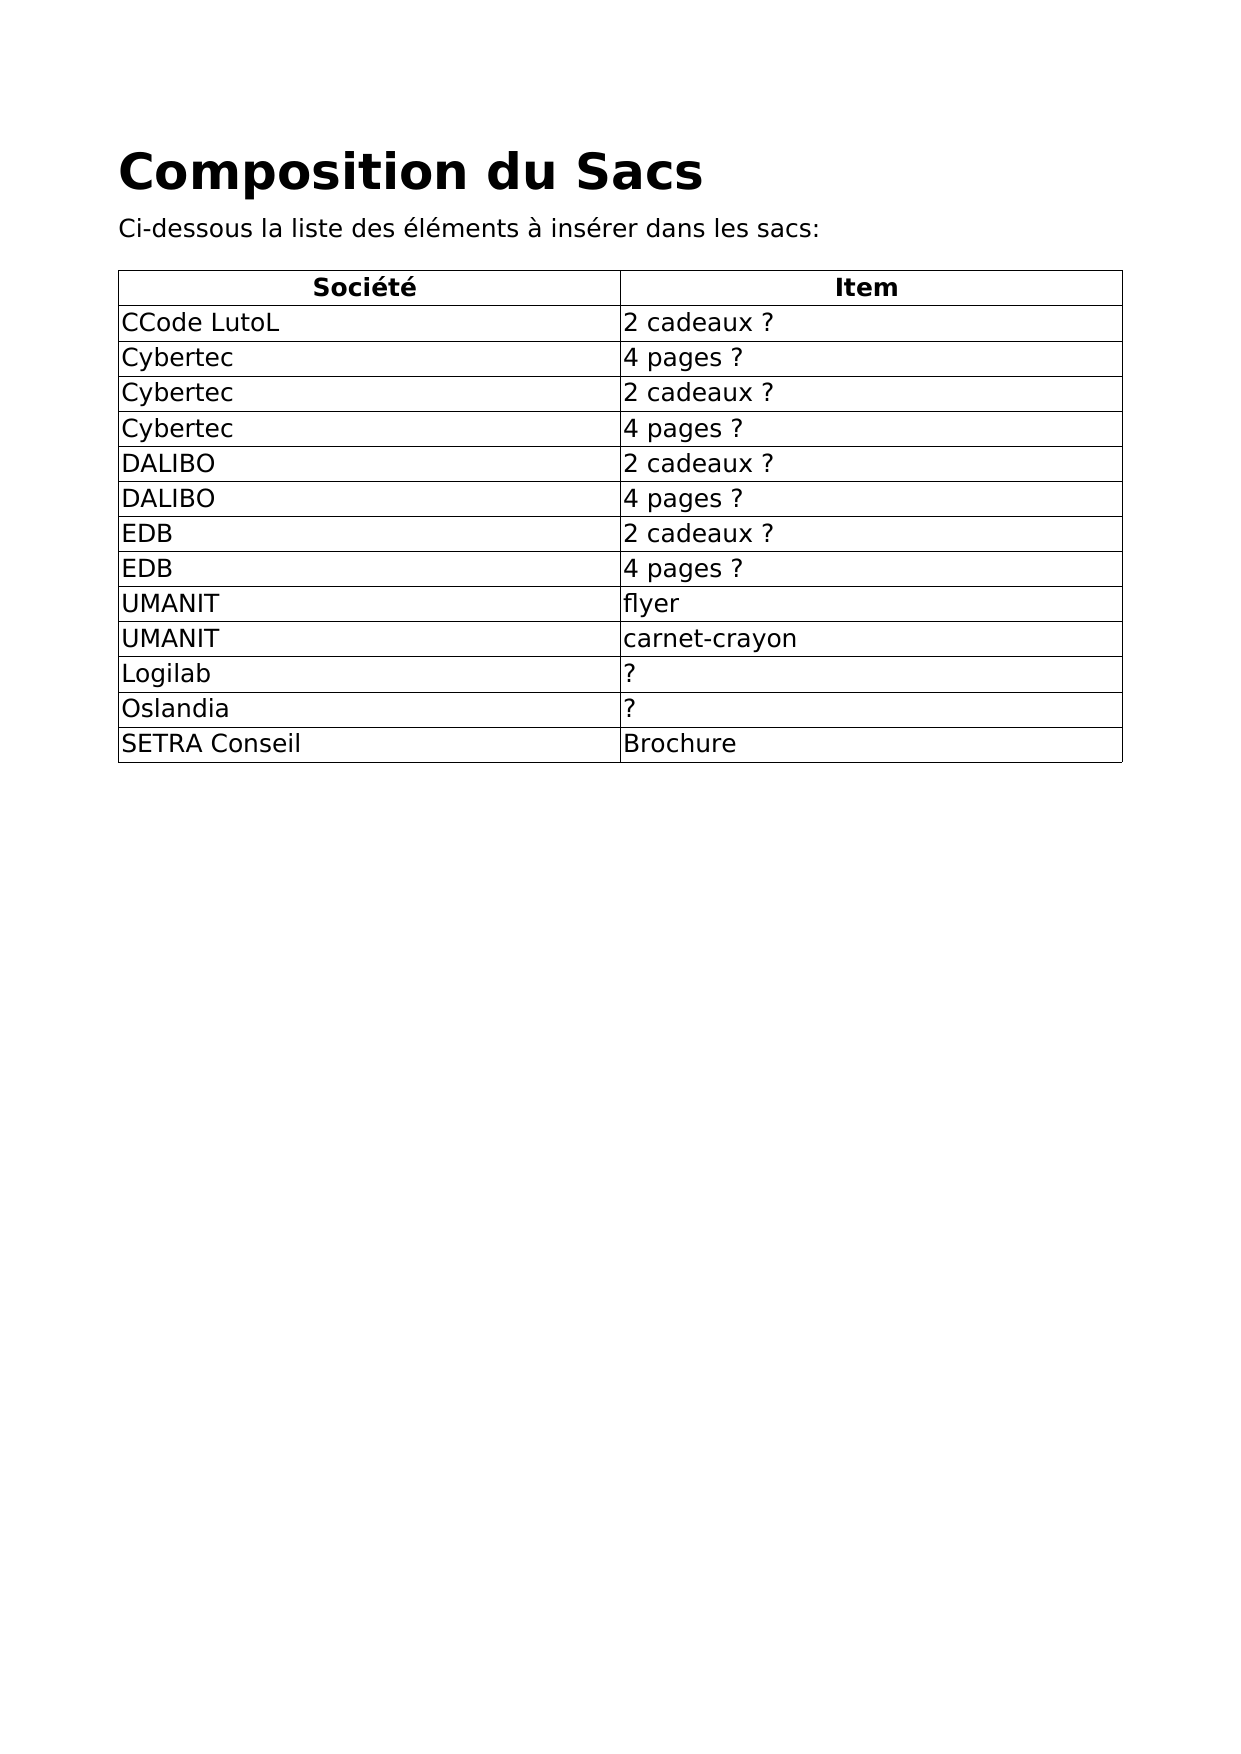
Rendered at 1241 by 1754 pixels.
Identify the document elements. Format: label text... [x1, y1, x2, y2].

table_cell 2 cadeaux ? [621, 517, 1122, 551]
table_cell ? [621, 657, 1122, 692]
table_cell EDB [119, 552, 620, 586]
table_cell UMANIT [119, 622, 620, 656]
table_cell Logilab [119, 657, 620, 692]
table_cell 2 cadeaux ? [621, 447, 1122, 481]
table_cell DALIBO [119, 482, 620, 516]
table_cell 4 pages ? [621, 342, 1122, 376]
table_cell Oslandia [119, 693, 620, 727]
table_cell Cybertec [119, 412, 620, 446]
text Ci-dessous la liste des éléments à insérer dans les sacs: [118, 214, 1122, 243]
table_cell Cybertec [119, 377, 620, 411]
table_cell Cybertec [119, 342, 620, 376]
table_cell EDB [119, 517, 620, 551]
table_cell UMANIT [119, 587, 620, 621]
table_cell flyer [621, 587, 1122, 621]
table_cell DALIBO [119, 447, 620, 481]
table_cell 2 cadeaux ? [621, 377, 1122, 411]
table_cell 4 pages ? [621, 412, 1122, 446]
table_cell 4 pages ? [621, 482, 1122, 516]
table_cell SETRA Conseil [119, 728, 620, 762]
subtitle Composition du Sacs [118, 143, 1122, 201]
table_cell carnet-crayon [621, 622, 1122, 656]
table_header Société [119, 271, 620, 305]
table_cell Brochure [621, 728, 1122, 762]
table_cell 4 pages ? [621, 552, 1122, 586]
table_header Item [621, 271, 1122, 305]
table_cell 2 cadeaux ? [621, 306, 1122, 341]
table_cell ? [621, 693, 1122, 727]
table_cell CCode LutoL [119, 306, 620, 341]
